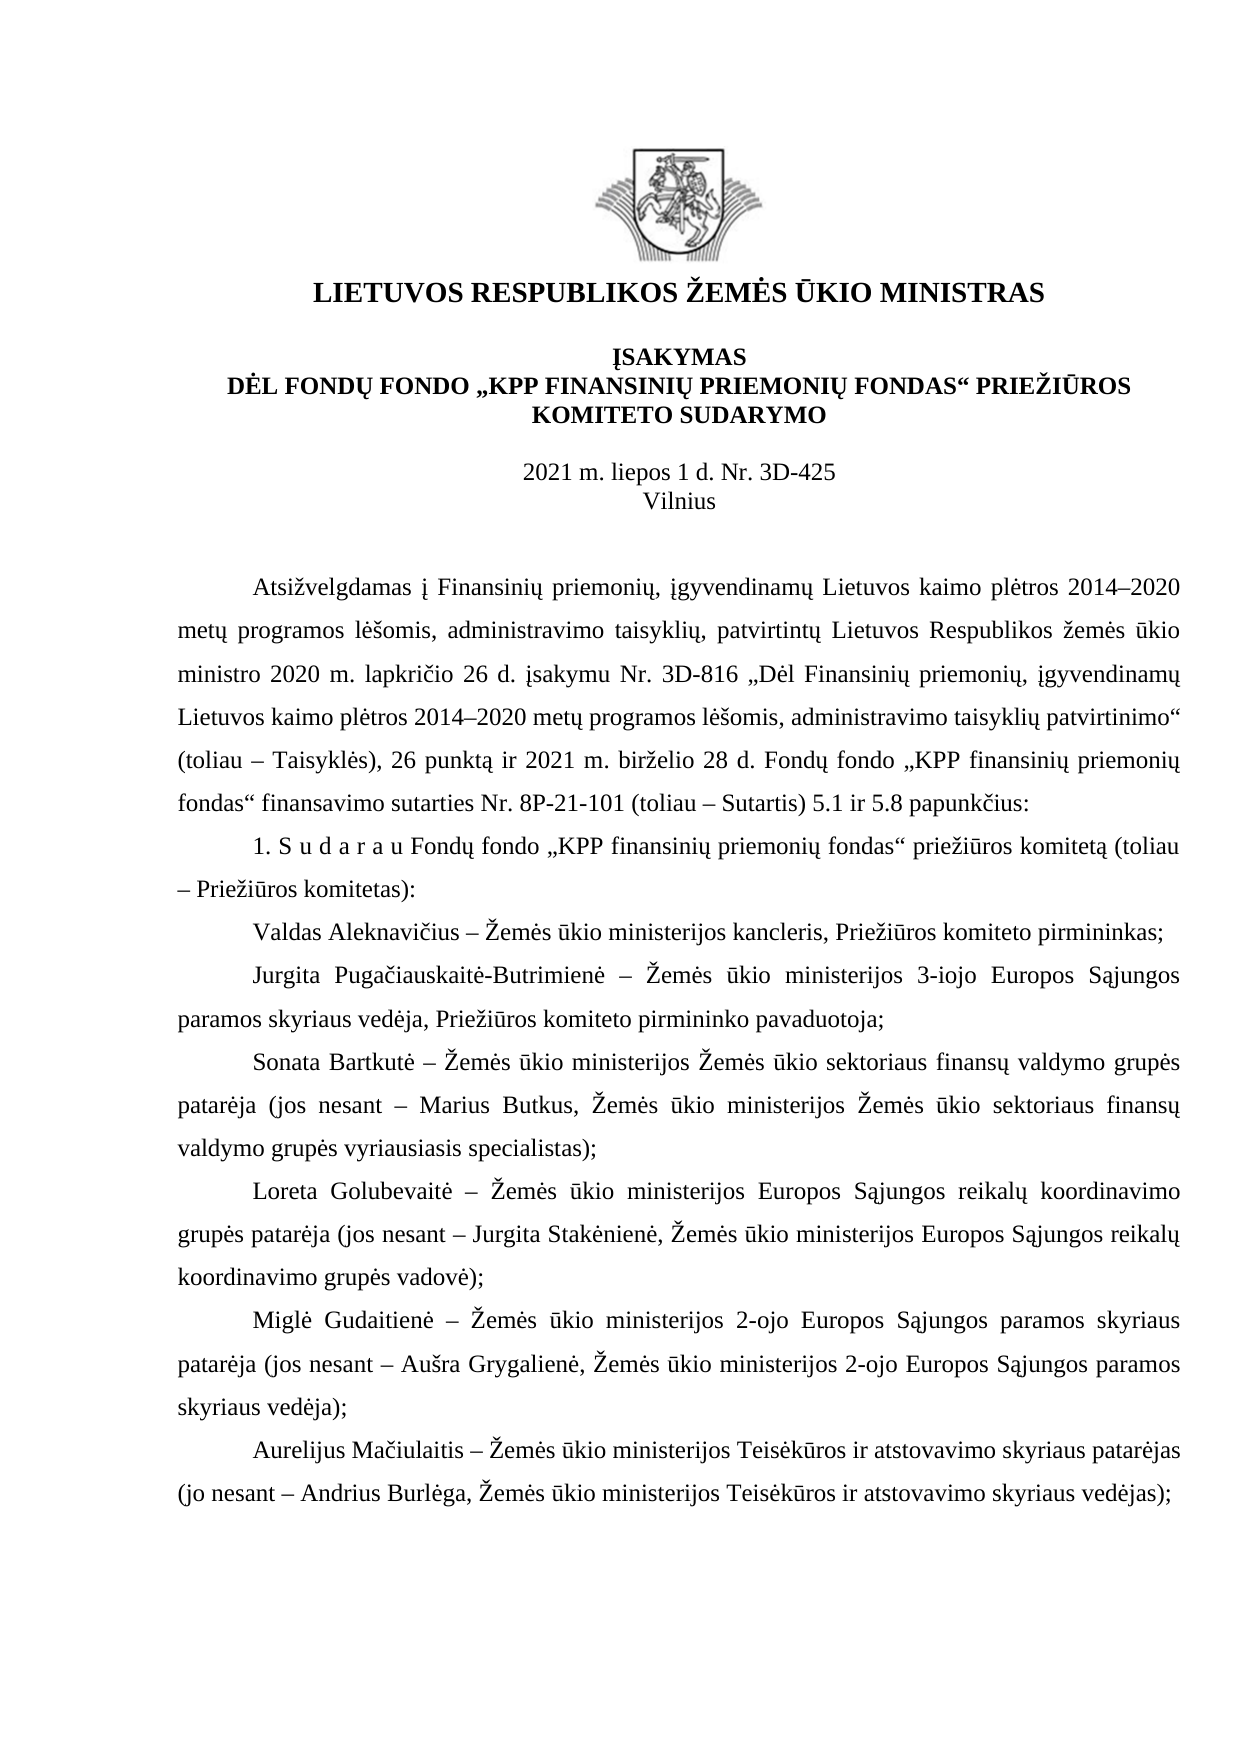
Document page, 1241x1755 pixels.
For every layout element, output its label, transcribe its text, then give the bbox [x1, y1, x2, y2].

text Miglė Gudaitienė – Žemės ūkio ministerijos 2-ojo Europos Sąjungos paramos skyriaus patarėja (jos nesant – Aušra Grygalienė, Žemės ūkio ministerijos 2-ojo Europos Sąjungos paramos skyriaus vedėja); [177, 1306, 1181, 1421]
text Vilnius [177, 486, 1181, 515]
text DĖL FONDŲ FONDO „KPP FINANSINIŲ PRIEMONIŲ FONDAS“ PRIEŽIŪROS KOMITETO SUDARYMO [177, 371, 1181, 429]
text Aurelijus Mačiulaitis – Žemės ūkio ministerijos Teisėkūros ir atstovavimo skyriaus patarėjas (jo nesant – Andrius Burlėga, Žemės ūkio ministerijos Teisėkūros ir atstovavimo skyriaus vedėjas); [177, 1435, 1181, 1507]
text 2021 m. liepos 1 d. Nr. 3D-425 [177, 457, 1181, 486]
text 1. S u d a r a u Fondų fondo „KPP finansinių priemonių fondas“ priežiūros komitetą (toliau – Priežiūros komitetas): [177, 831, 1181, 903]
text ĮSAKYMAS [177, 342, 1181, 371]
text Jurgita Pugačiauskaitė-Butrimienė – Žemės ūkio ministerijos 3-iojo Europos Sąjungos paramos skyriaus vedėja, Priežiūros komiteto pirmininko pavaduotoja; [177, 961, 1181, 1032]
text LIETUVOS RESPUBLIKOS ŽEMĖS ŪKIO MINISTRAS [177, 275, 1181, 309]
text Atsižvelgdamas į Finansinių priemonių, įgyvendinamų Lietuvos kaimo plėtros 2014–2020 metų programos lėšomis, administravimo taisyklių, patvirtintų Lietuvos Respublikos žemės ūkio ministro 2020 m. lapkričio 26 d. įsakymu Nr. 3D-816 „Dėl Finansinių priemonių, įgyvendinamų Lietuvos kaimo plėtros 2014–2020 metų programos lėšomis, administravimo taisyklių patvirtinimo“ (toliau – Taisyklės), 26 punktą ir 2021 m. birželio 28 d. Fondų fondo „KPP finansinių priemonių fondas“ finansavimo sutarties Nr. 8P-21-101 (toliau – Sutartis) 5.1 ir 5.8 papunkčius: [177, 572, 1181, 817]
text Valdas Aleknavičius – Žemės ūkio ministerijos kancleris, Priežiūros komiteto pirmininkas; [177, 917, 1181, 946]
text Sonata Bartkutė – Žemės ūkio ministerijos Žemės ūkio sektoriaus finansų valdymo grupės patarėja (jos nesant – Marius Butkus, Žemės ūkio ministerijos Žemės ūkio sektoriaus finansų valdymo grupės vyriausiasis specialistas); [177, 1047, 1181, 1162]
text Loreta Golubevaitė – Žemės ūkio ministerijos Europos Sąjungos reikalų koordinavimo grupės patarėja (jos nesant – Jurgita Stakėnienė, Žemės ūkio ministerijos Europos Sąjungos reikalų koordinavimo grupės vadovė); [177, 1176, 1181, 1291]
